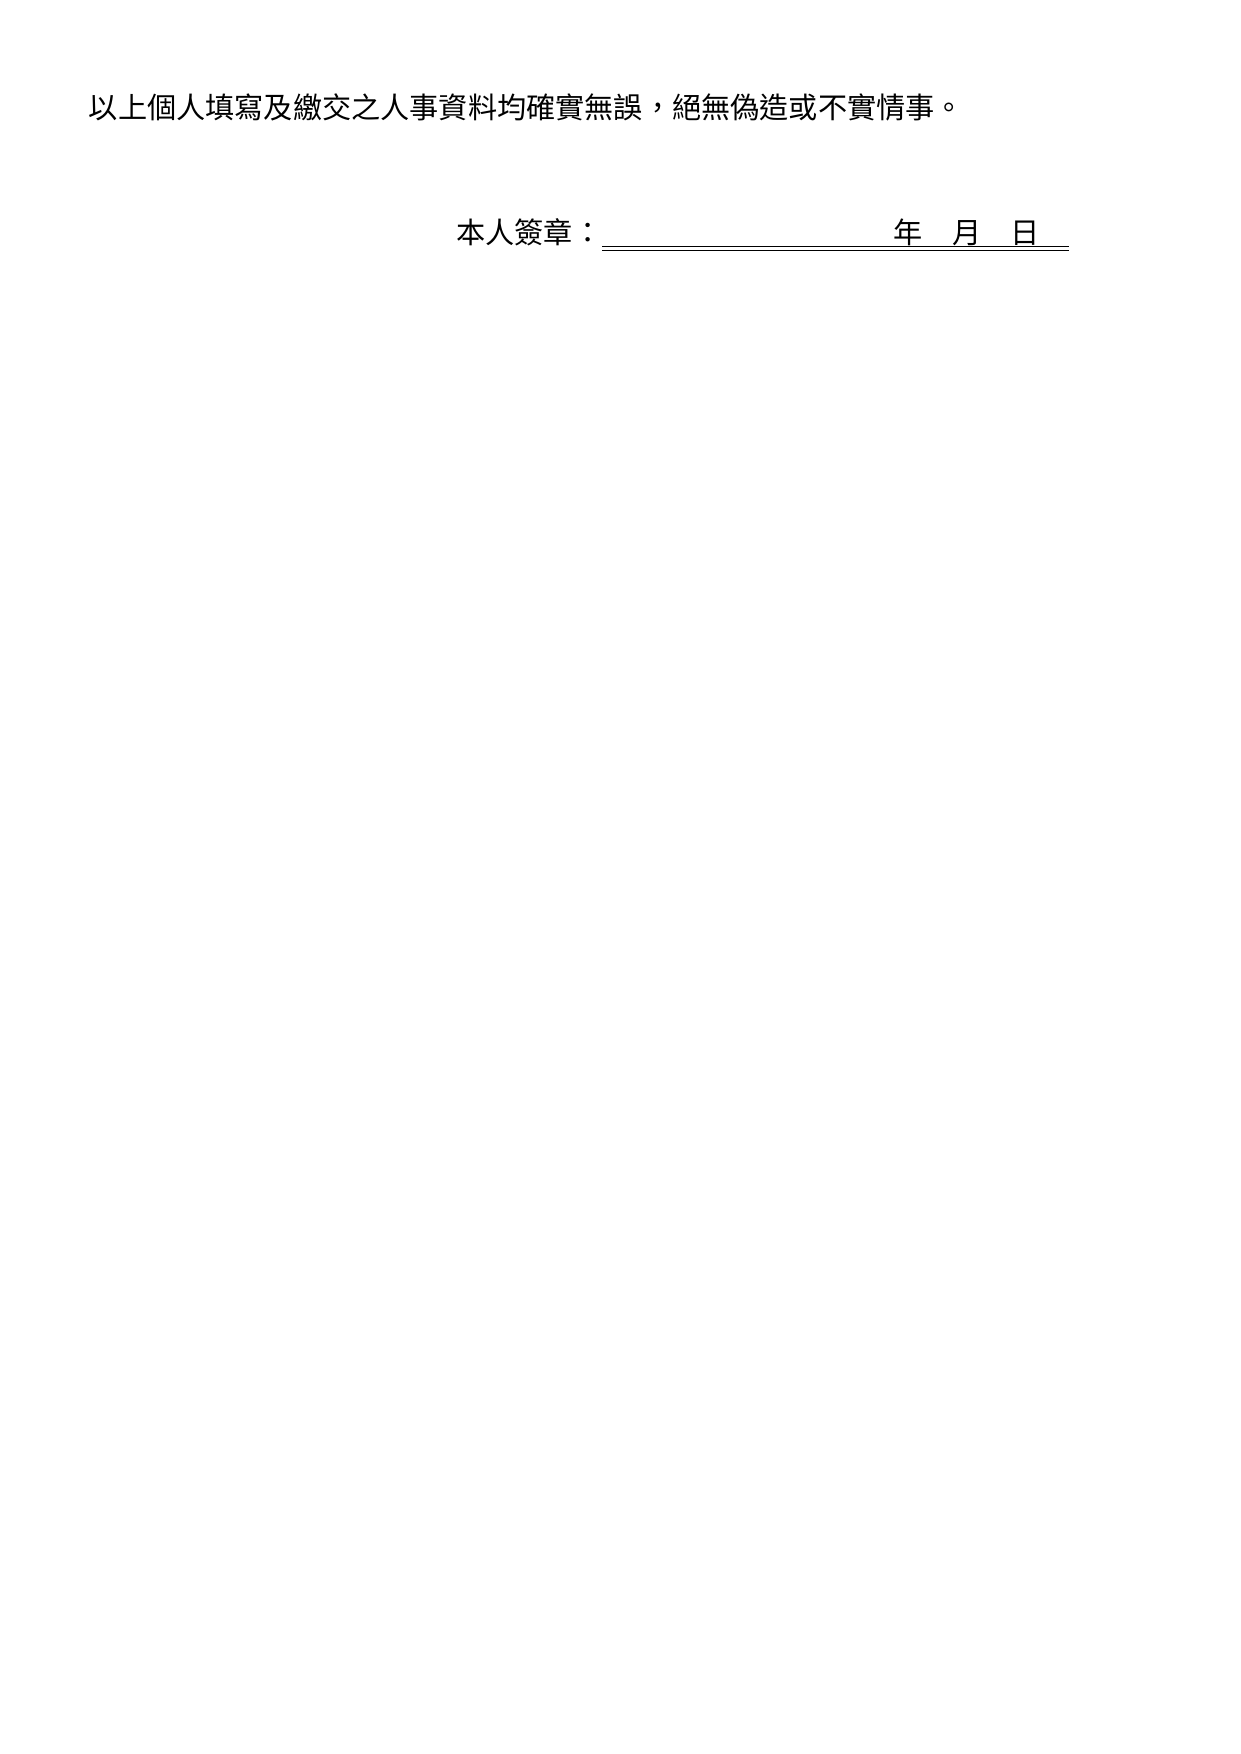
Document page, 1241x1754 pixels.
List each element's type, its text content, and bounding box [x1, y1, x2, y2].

text 以上個人填寫及繳交之人事資料均確實無誤，絕無偽造或不實情事。 [89, 64, 1152, 127]
text 本人簽章： 年 月 日 [89, 189, 1152, 252]
